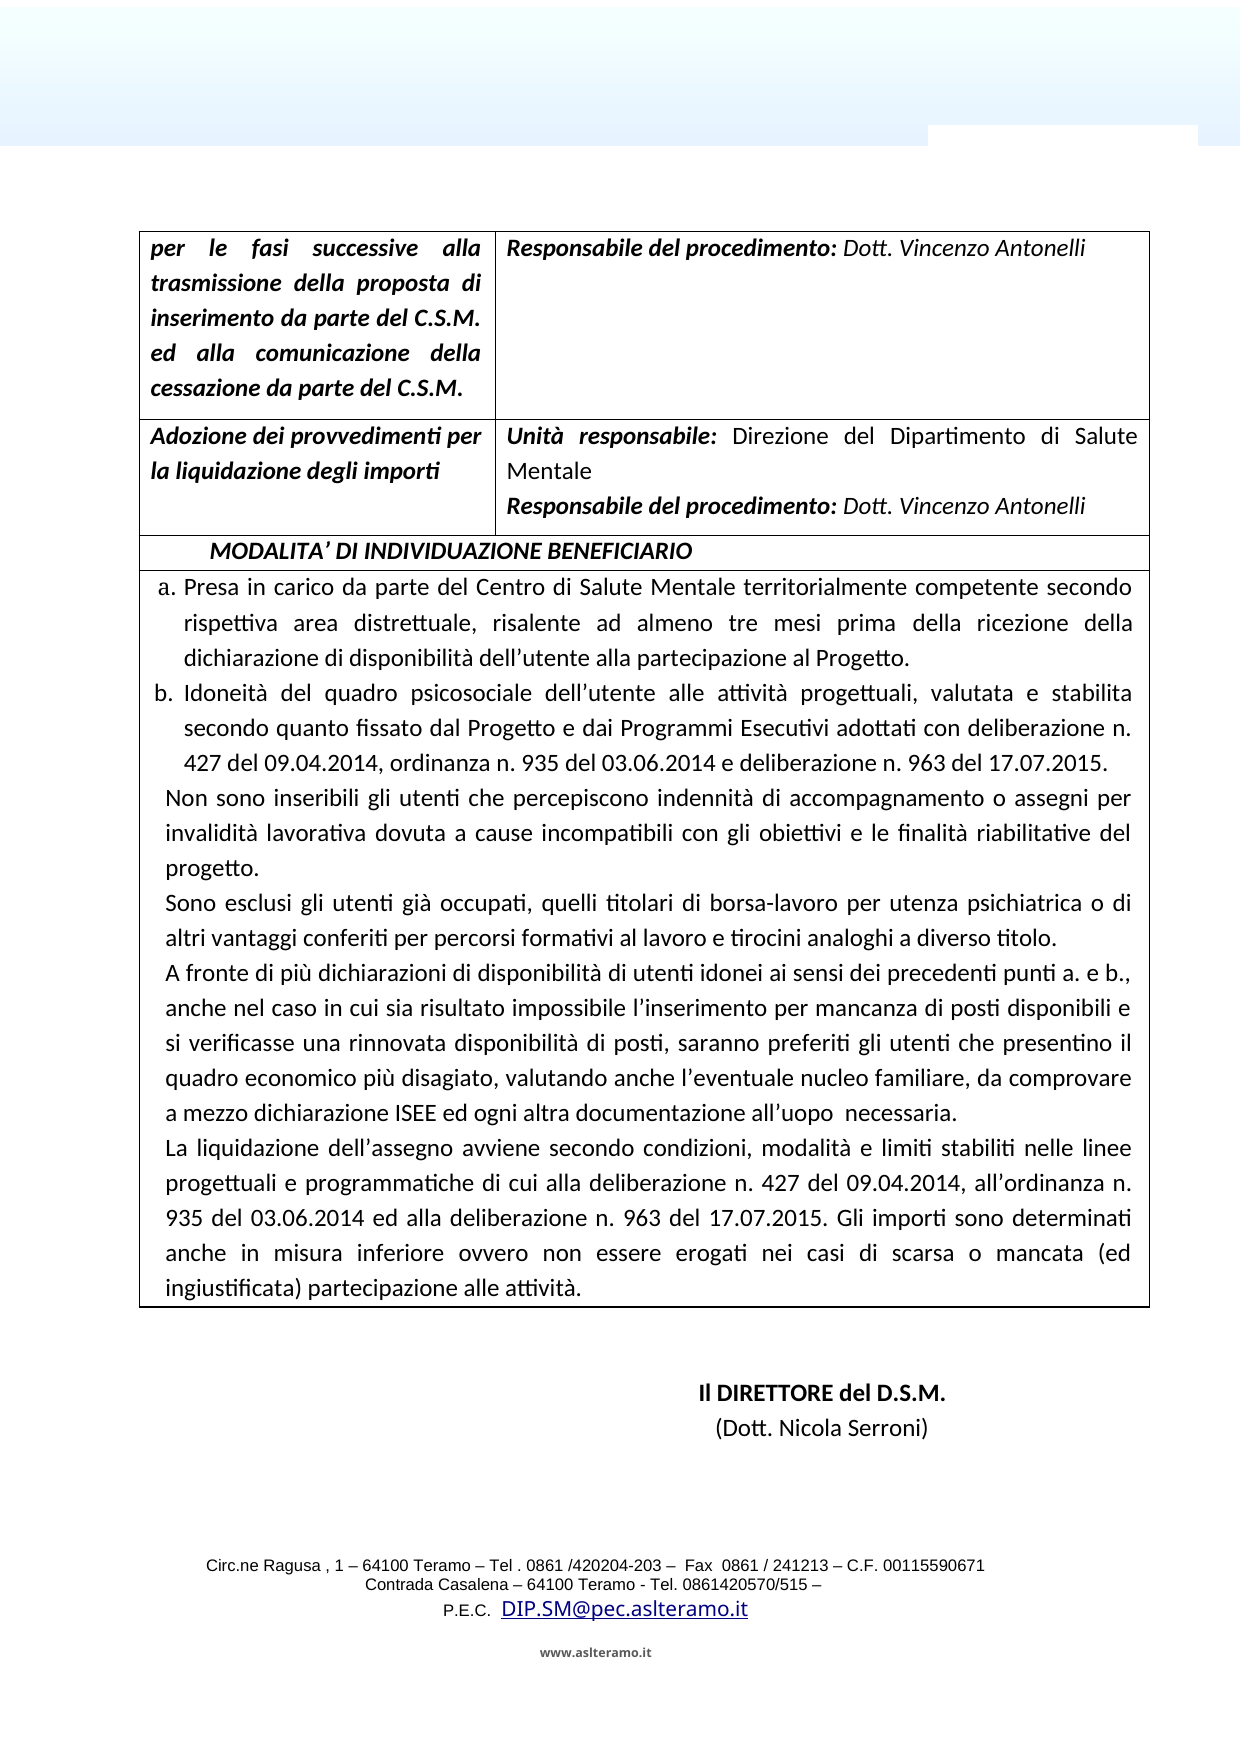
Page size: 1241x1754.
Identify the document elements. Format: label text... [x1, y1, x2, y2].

table_cell Presa in carico da parte del Centro di Salute Mentale territorialmente competente secondo rispettiva area distrettuale, risalente ad almeno tre mesi prima della ricezione della dichiarazione di disponibilità dell’utente alla partecipazione al Progetto. Idoneità del quadro psicosociale dell’utente alle attività progettuali, valutata e stabilita secondo quanto fissato dal Progetto e dai Programmi Esecutivi adottati con deliberazione n. 427 del 09.04.2014, ordinanza n. 935 del 03.06.2014 e deliberazione n. 963 del 17.07.2015. Non sono inseribili gli utenti che percepiscono indennità di accompagnamento o assegni per invalidità lavorativa dovuta a cause incompatibili con gli obiettivi e le finalità riabilitative del progetto. Sono esclusi gli utenti già occupati, quelli titolari di borsa-lavoro per utenza psichiatrica o di altri vantaggi conferiti per percorsi formativi al lavoro e tirocini analoghi a diverso titolo. A fronte di più dichiarazioni di disponibilità di utenti idonei ai sensi dei precedenti punti a. e b., anche nel caso in cui sia risultato impossibile l’inserimento per mancanza di posti disponibili e si verificasse una rinnovata disponibilità di posti, saranno preferiti gli utenti che presentino il quadro economico più disagiato, valutando anche l’eventuale nucleo familiare, da comprovare a mezzo dichiarazione ISEE ed ogni altra documentazione all’uopo necessaria. La liquidazione dell’assegno avviene secondo condizioni, modalità e limiti stabiliti nelle linee progettuali e programmatiche di cui alla deliberazione n. 427 del 09.04.2014, all’ordinanza n. 935 del 03.06.2014 ed alla deliberazione n. 963 del 17.07.2015. Gli importi sono determinati anche in misura inferiore ovvero non essere erogati nei casi di scarsa o mancata (ed ingiustificata) partecipazione alle attività. [140, 571, 1149, 1306]
text Il DIRETTORE del D.S.M. (Dott. Nicola Serroni) [69, 1377, 1087, 1443]
table_cell Responsabile del procedimento: Dott. Vincenzo Antonelli [496, 232, 1149, 419]
table_cell Unità responsabile: Direzione del Dipartimento di Salute Mentale Responsabile del procedimento: Dott. Vincenzo Antonelli [496, 420, 1149, 534]
table_cell MODALITA’ DI INDIVIDUAZIONE BENEFICIARIO [140, 536, 1149, 570]
table_cell Adozione dei provvedimenti per la liquidazione degli importi [140, 420, 495, 534]
table_cell per le fasi successive alla trasmissione della proposta di inserimento da parte del C.S.M. ed alla comunicazione della cessazione da parte del C.S.M. [140, 232, 495, 419]
